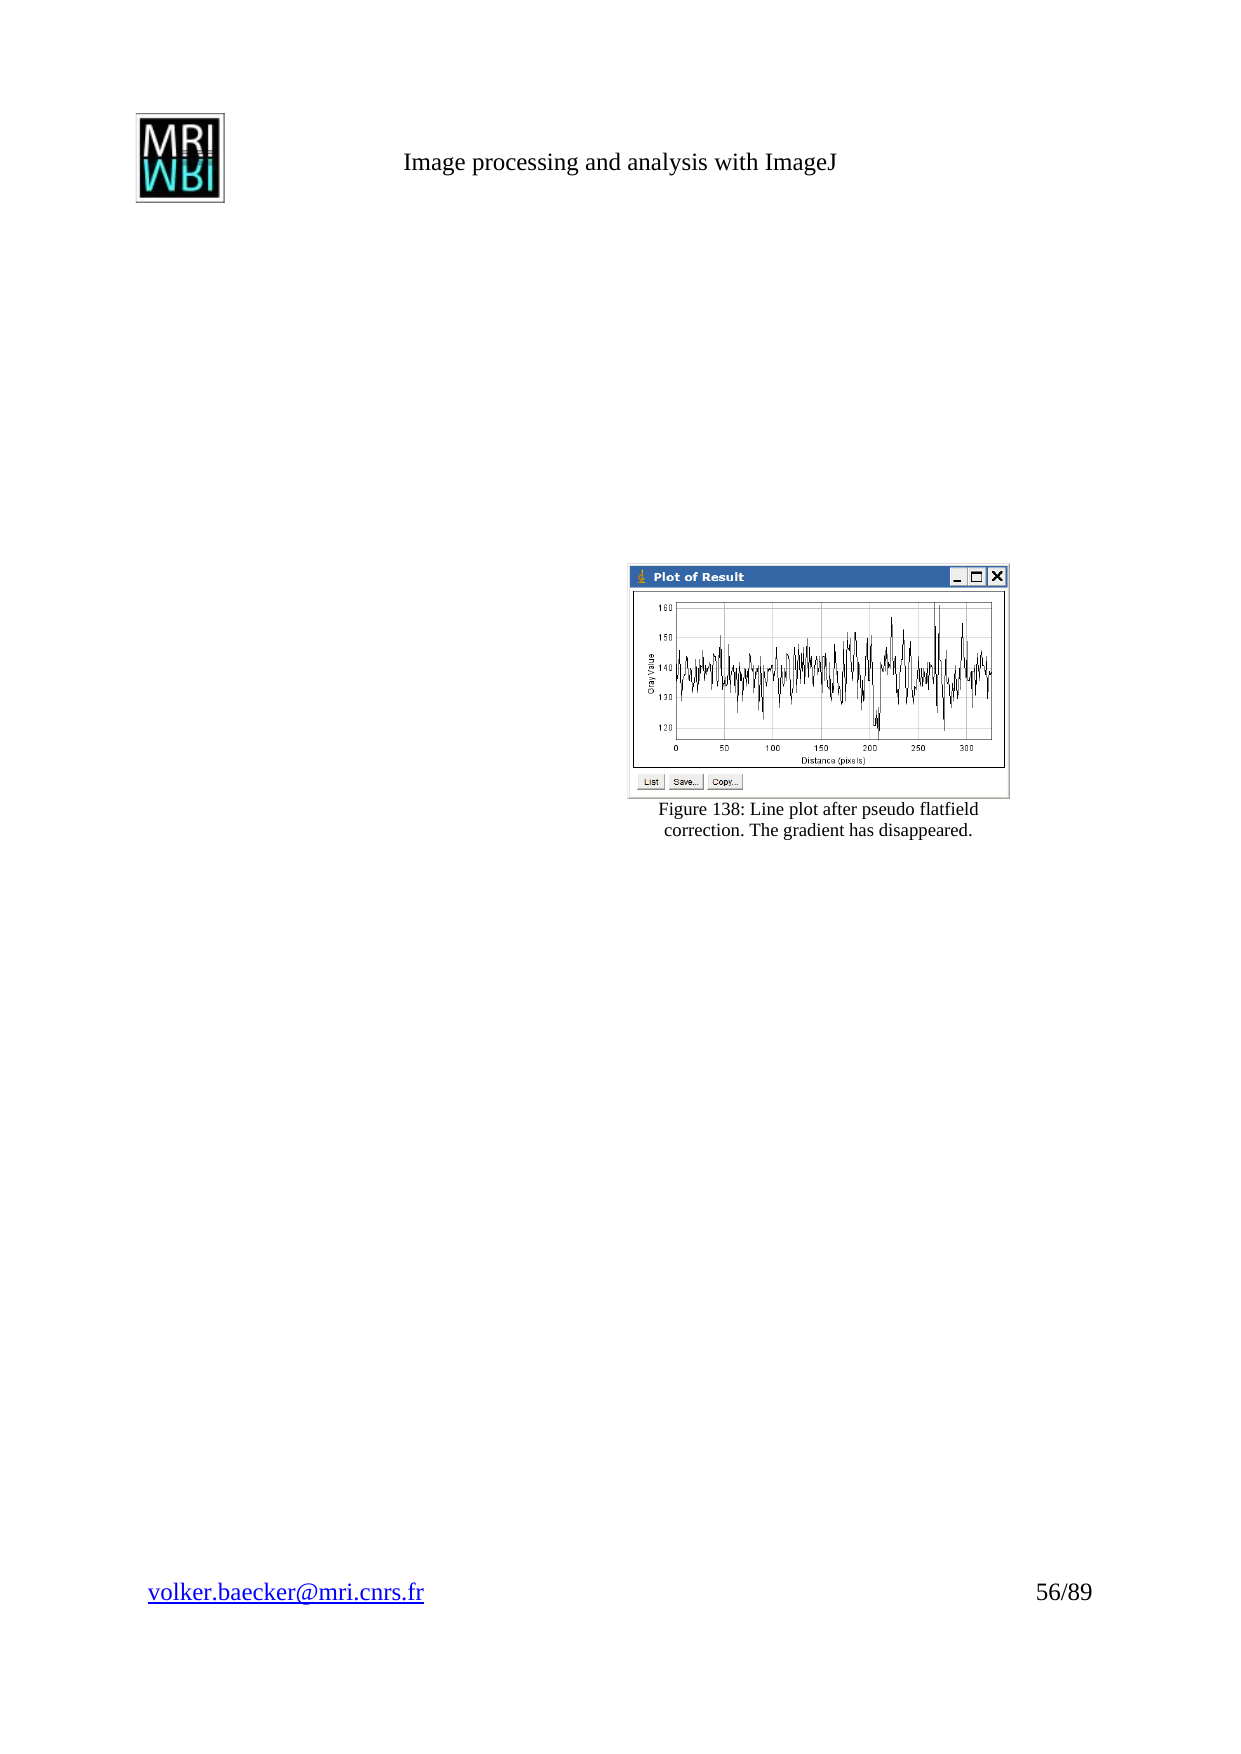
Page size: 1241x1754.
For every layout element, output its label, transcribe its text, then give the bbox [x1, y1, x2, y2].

text Figure 141: Line plot after pseudo flatfield correction. The gradient has disappeared. [627, 799, 1010, 840]
picture [627, 563, 1010, 799]
picture [135, 113, 225, 203]
